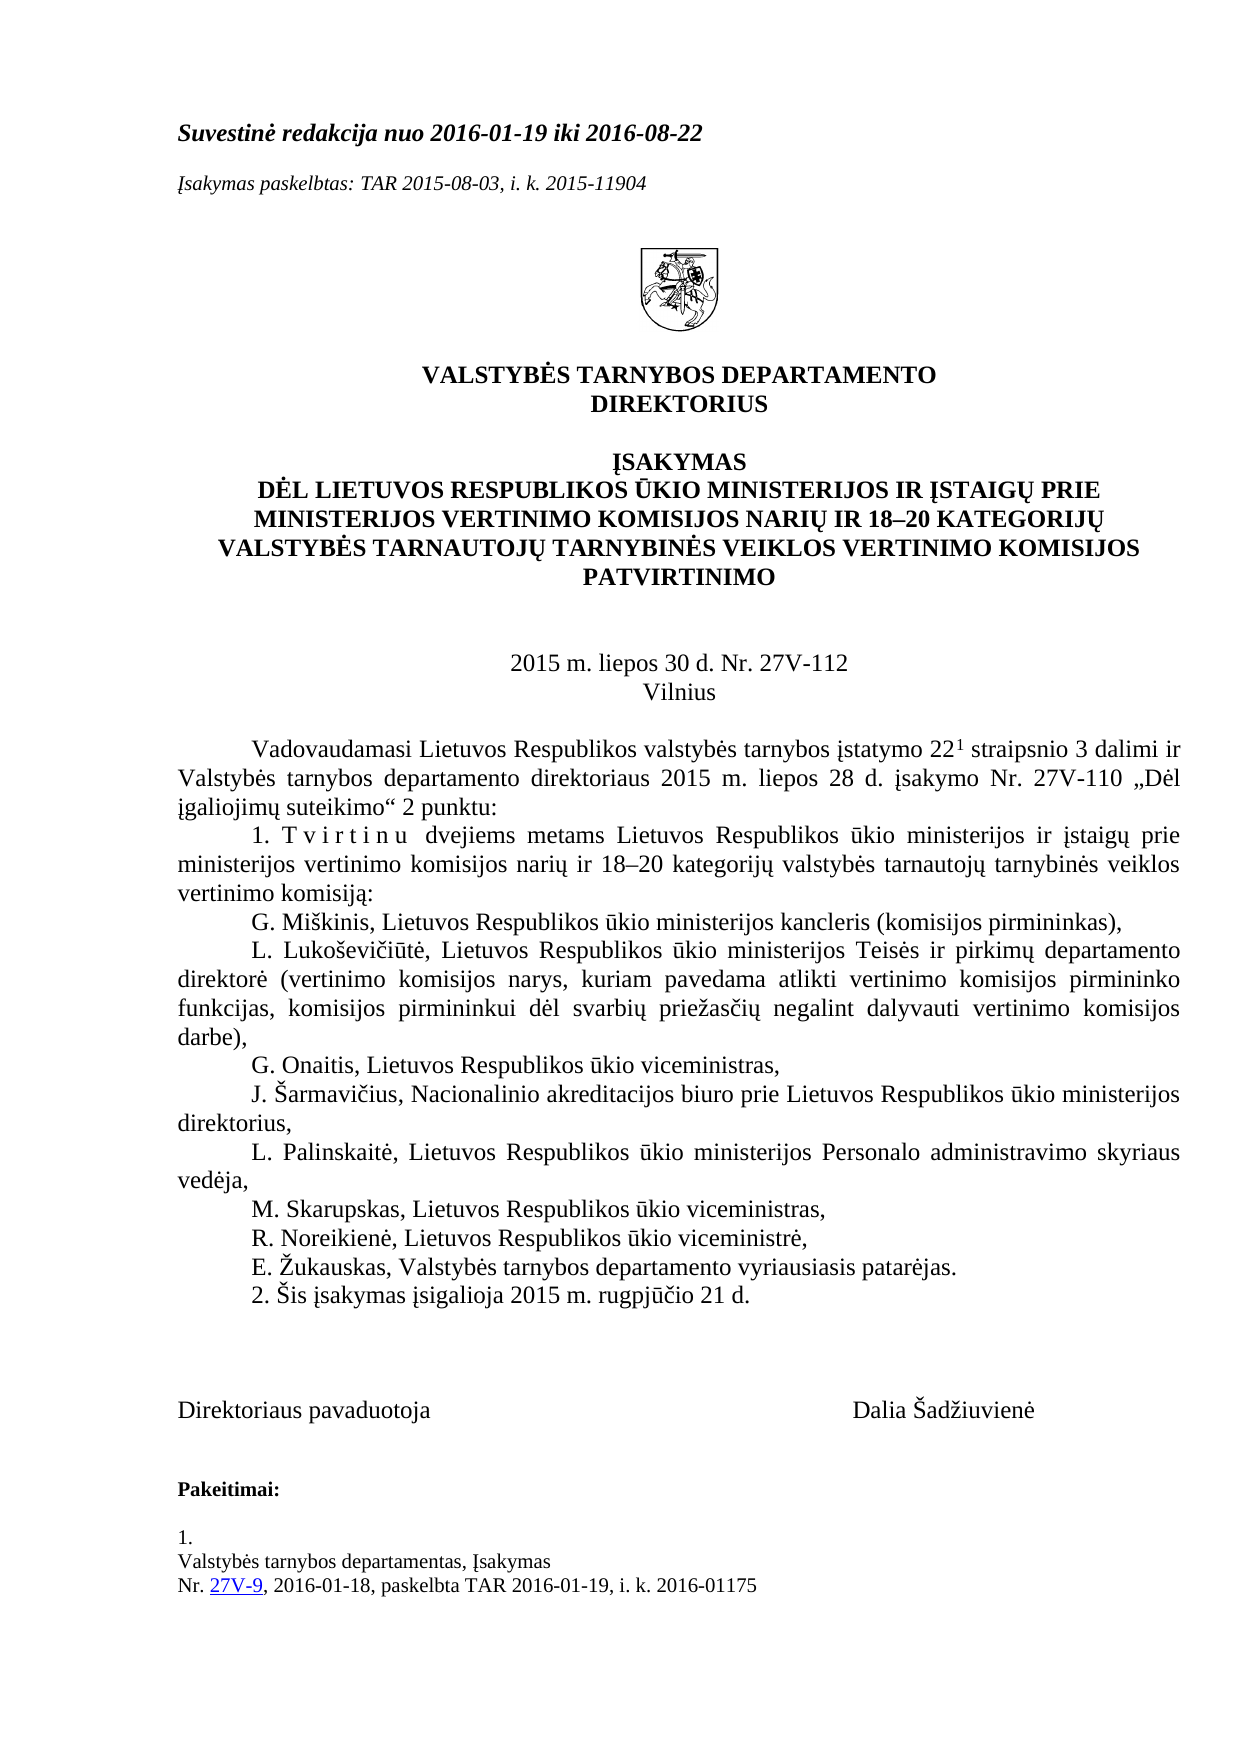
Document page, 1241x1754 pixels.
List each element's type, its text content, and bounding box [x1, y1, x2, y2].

text DĖL LIETUVOS RESPUBLIKOS ŪKIO MINISTERIJOS IR ĮSTAIGŲ PRIE MINISTERIJOS VERTINIMO KOMISIJOS NARIŲ IR 18–20 KATEGORIJŲ VALSTYBĖS TARNAUTOJŲ TARNYBINĖS VEIKLOS VERTINIMO KOMISIJOS PATVIRTINIMO [177, 476, 1181, 591]
text DIREKTORIUS [177, 389, 1181, 418]
text Įsakymas paskelbtas: TAR 2015-08-03, i. k. 2015-11904 [177, 171, 1181, 195]
text L. Lukoševičiūtė, Lietuvos Respublikos ūkio ministerijos Teisės ir pirkimų departamento direktorė (vertinimo komisijos narys, kuriam pavedama atlikti vertinimo komisijos pirmininko funkcijas, komisijos pirmininkui dėl svarbių priežasčių negalint dalyvauti vertinimo komisijos darbe), [177, 936, 1181, 1051]
text ĮSAKYMAS [177, 447, 1181, 476]
text VALSTYBĖS TARNYBOS DEPARTAMENTO [177, 361, 1181, 389]
text Direktoriaus pavaduotoja Dalia Šadžiuvienė [177, 1396, 1181, 1424]
text 2015 m. liepos 30 d. Nr. 27V-112 [177, 648, 1181, 677]
text 2. Šis įsakymas įsigalioja 2015 m. rugpjūčio 21 d. [177, 1281, 1181, 1309]
text R. Noreikienė, Lietuvos Respublikos ūkio viceministrė, [177, 1223, 1181, 1252]
text E. Žukauskas, Valstybės tarnybos departamento vyriausiasis patarėjas. [177, 1252, 1181, 1281]
text 1. [177, 1525, 1181, 1549]
text Vadovaudamasi Lietuvos Respublikos valstybės tarnybos įstatymo 221 straipsnio 3 dalimi ir Valstybės tarnybos departamento direktoriaus 2015 m. liepos 28 d. įsakymo Nr. 27V-110 „Dėl įgaliojimų suteikimo“ 2 punktu: [177, 734, 1181, 821]
text Suvestinė redakcija nuo 2016-01-19 iki 2016-08-22 [177, 118, 1181, 147]
text Pakeitimai: [177, 1477, 1181, 1501]
text 1. Tvirtinu dvejiems metams Lietuvos Respublikos ūkio ministerijos ir įstaigų prie ministerijos vertinimo komisijos narių ir 18–20 kategorijų valstybės tarnautojų tarnybinės veiklos vertinimo komisiją: [177, 821, 1181, 907]
text J. Šarmavičius, Nacionalinio akreditacijos biuro prie Lietuvos Respublikos ūkio ministerijos direktorius, [177, 1079, 1181, 1137]
text Vilnius [177, 677, 1181, 706]
text G. Miškinis, Lietuvos Respublikos ūkio ministerijos kancleris (komisijos pirmininkas), [177, 907, 1181, 936]
text Nr. 27V-9, 2016-01-18, paskelbta TAR 2016-01-19, i. k. 2016-01175 [177, 1573, 1181, 1597]
text L. Palinskaitė, Lietuvos Respublikos ūkio ministerijos Personalo administravimo skyriaus vedėja, [177, 1137, 1181, 1194]
text Valstybės tarnybos departamentas, Įsakymas [177, 1549, 1181, 1573]
text M. Skarupskas, Lietuvos Respublikos ūkio viceministras, [177, 1194, 1181, 1223]
text G. Onaitis, Lietuvos Respublikos ūkio viceministras, [177, 1051, 1181, 1079]
